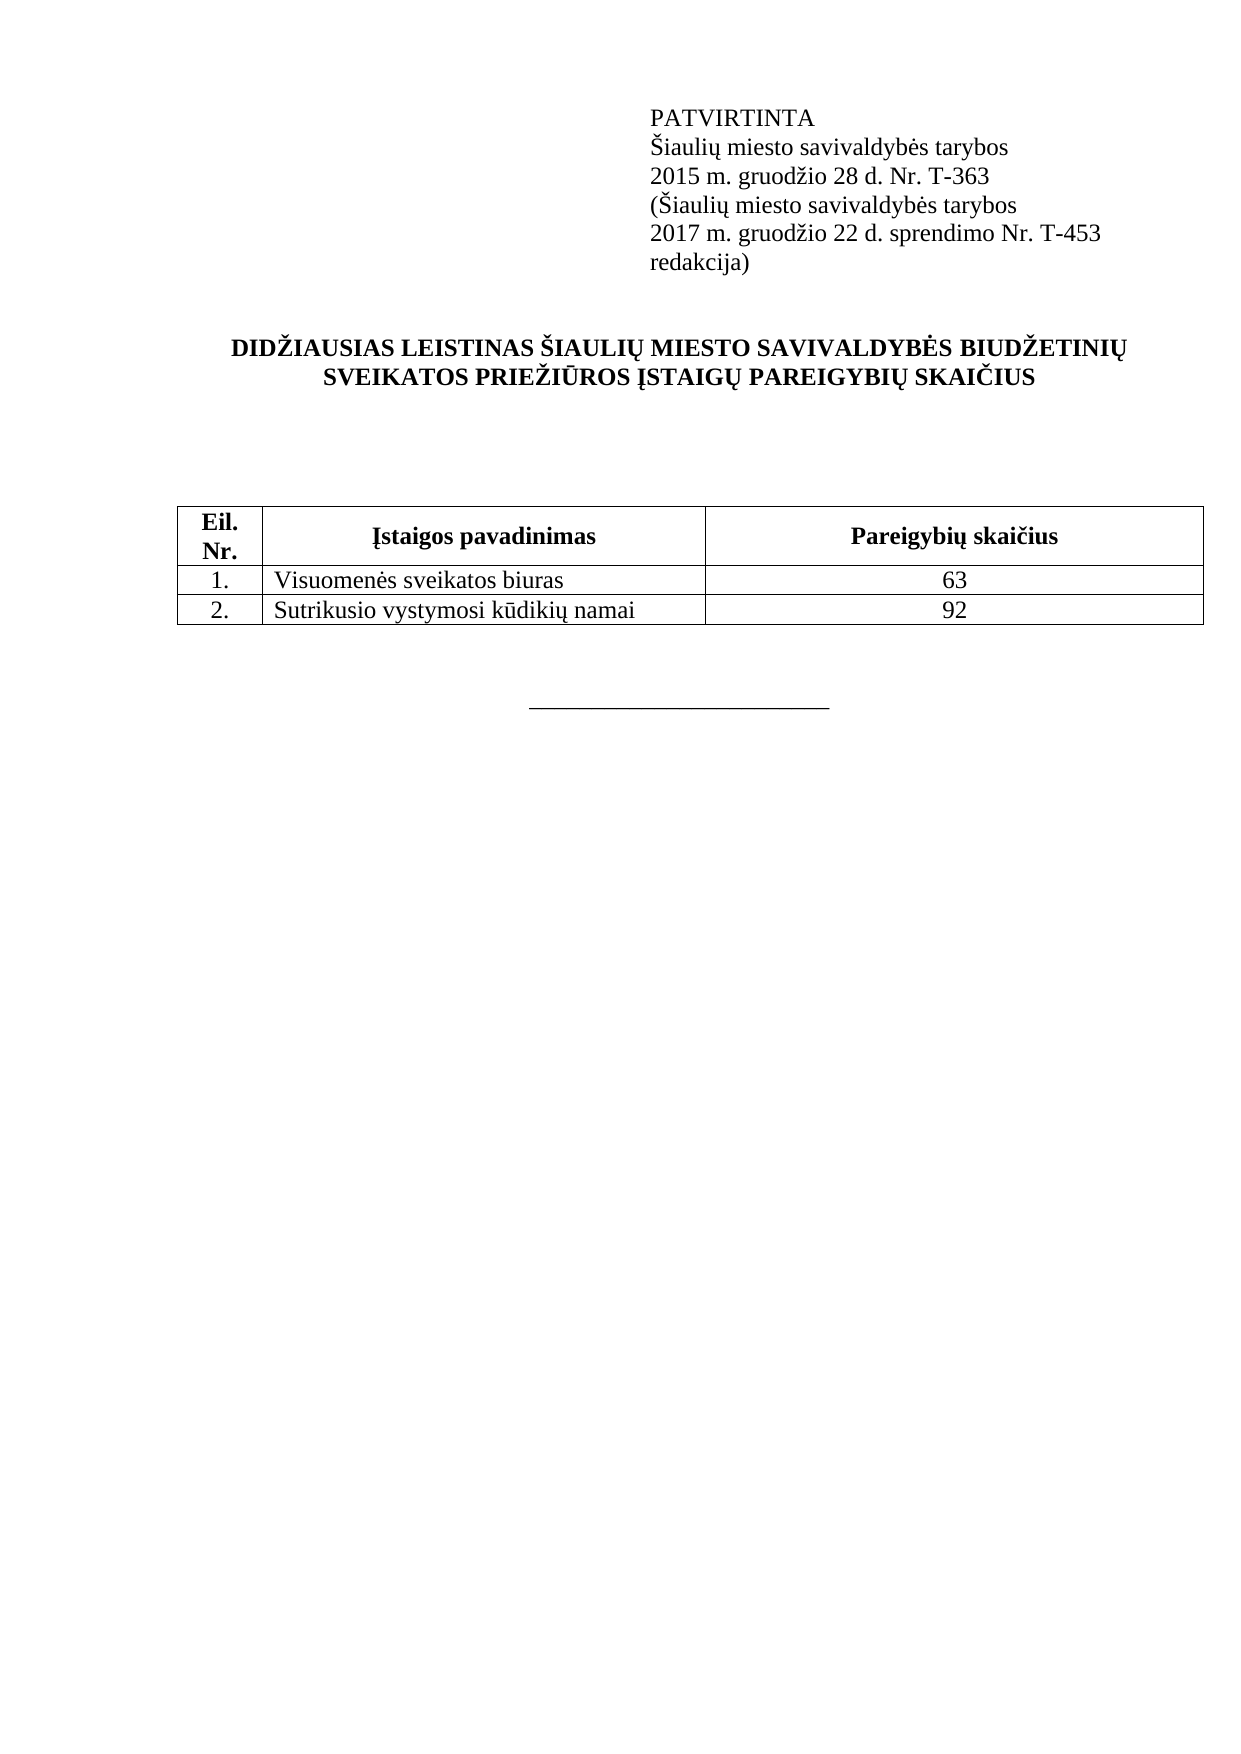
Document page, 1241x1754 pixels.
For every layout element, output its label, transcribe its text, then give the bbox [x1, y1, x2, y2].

text 2015 m. gruodžio 28 d. Nr. T-363 [650, 161, 1181, 190]
text DIDŽIAUSIAS LEISTINAS ŠIAULIŲ MIESTO SAVIVALDYBĖS BIUDŽETINIŲ SVEIKATOS PRIEŽIŪROS ĮSTAIGŲ PAREIGYBIŲ SKAIČIUS [177, 333, 1181, 391]
table_header Eil. Nr. [178, 507, 262, 564]
table_header Įstaigos pavadinimas [263, 507, 705, 564]
text 2017 m. gruodžio 22 d. sprendimo Nr. T-453 redakcija) [650, 218, 1181, 276]
text (Šiaulių miesto savivaldybės tarybos [650, 190, 1181, 218]
text Šiaulių miesto savivaldybės tarybos [650, 132, 1181, 161]
table_cell Visuomenės sveikatos biuras [263, 566, 705, 594]
table_cell 92 [706, 595, 1203, 624]
table_cell 2. [178, 595, 262, 624]
text ________________________ [177, 683, 1181, 711]
table_header Pareigybių skaičius [706, 507, 1203, 564]
table_cell 1. [178, 566, 262, 594]
table_cell 63 [706, 566, 1203, 594]
text PATVIRTINTA [650, 103, 1181, 132]
table_cell Sutrikusio vystymosi kūdikių namai [263, 595, 705, 624]
